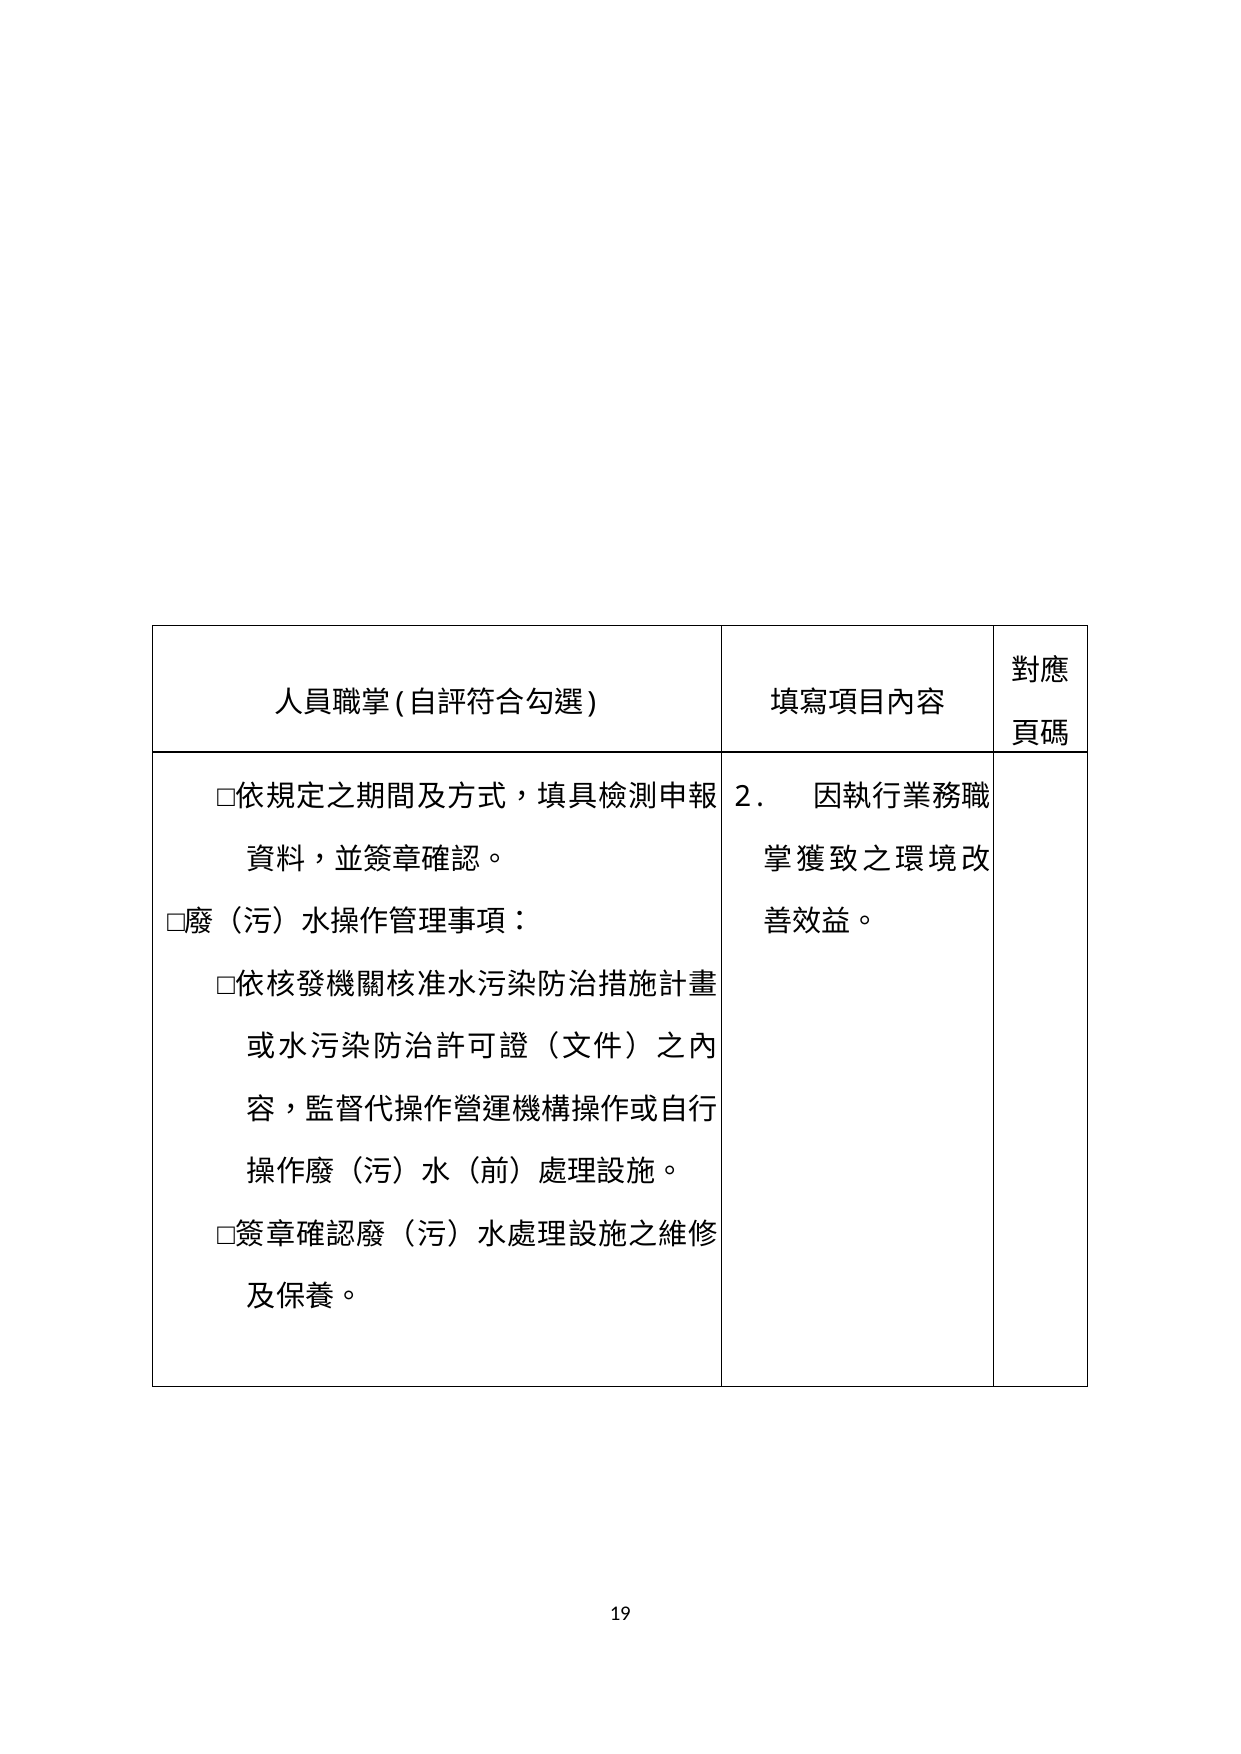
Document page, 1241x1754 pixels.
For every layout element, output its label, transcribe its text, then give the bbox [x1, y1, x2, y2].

table_header 人員職掌(自評符合勾選) [153, 626, 721, 751]
table_cell [994, 753, 1087, 1386]
table_header 對應 頁碼 [994, 626, 1087, 751]
table_cell □協助釐定廢（污）水收集、處理及改善，訂定廢（污）水處理設施故障之應變計畫及緊急措施。 □水污染防治措施計畫或水污染防治許可證（文件）申請、檢測申報： □協助辦理水污染防治措施計畫或水污染防治許可證（文件）變更、展延之申請文件。 □協助辦理水污染防治措施及污泥處理改善計畫之申請文件。 □依規定之期間及方式，填具檢測申報資料，並簽章確認。 □廢（污）水操作管理事項： □依核發機關核准水污染防治措施計畫或水污染防治許可證（文件）之內容，監督代操作營運機構操作或自行操作廢（污）水（前）處理設施。 □簽章確認廢（污）水處理設施之維修及保養。 □每日簽章確認監測（視）及連線傳輸設施維持與直轄市、縣（市）主管機關正常連線。 □每日簽章確認廢（污）水處理設施之重要參數及電度表、廢（污）水排放之累計讀數。 □按次簽章確認廢（污）水處理設施藥品使用量，及污泥之產生、貯存、清運量，每月統計。 □廢（污）水管線及放流口管理： □監督巡檢廢（污）水收集、處理、排放管線，有異常或有非核准之管線，應告知事業或污水下水道系統負責人，並簽章確認。 □監督放流口進出道路、採樣平台通暢及告示牌座標標示之正確性及維護情形，並簽章確認。 □監督放流口所設置之獨立專用累計型水量計測設施正常運作及校正，並簽章確認。 □廢（污）水水質檢測管理： □監督事業或污水下水道系統所委託之檢驗測定機構依規定進行廢（污）水之採樣。 □主動向事業或污水下水道系統告知放流水水質檢測報告之結果及其適法性。 □其他經直轄市、縣（市）主管機關規定之事項。 [153, 753, 721, 1386]
table_cell 因執行業務職掌獲致之環境改善效益。 [722, 753, 993, 1386]
table_header 填寫項目內容 [722, 626, 993, 751]
